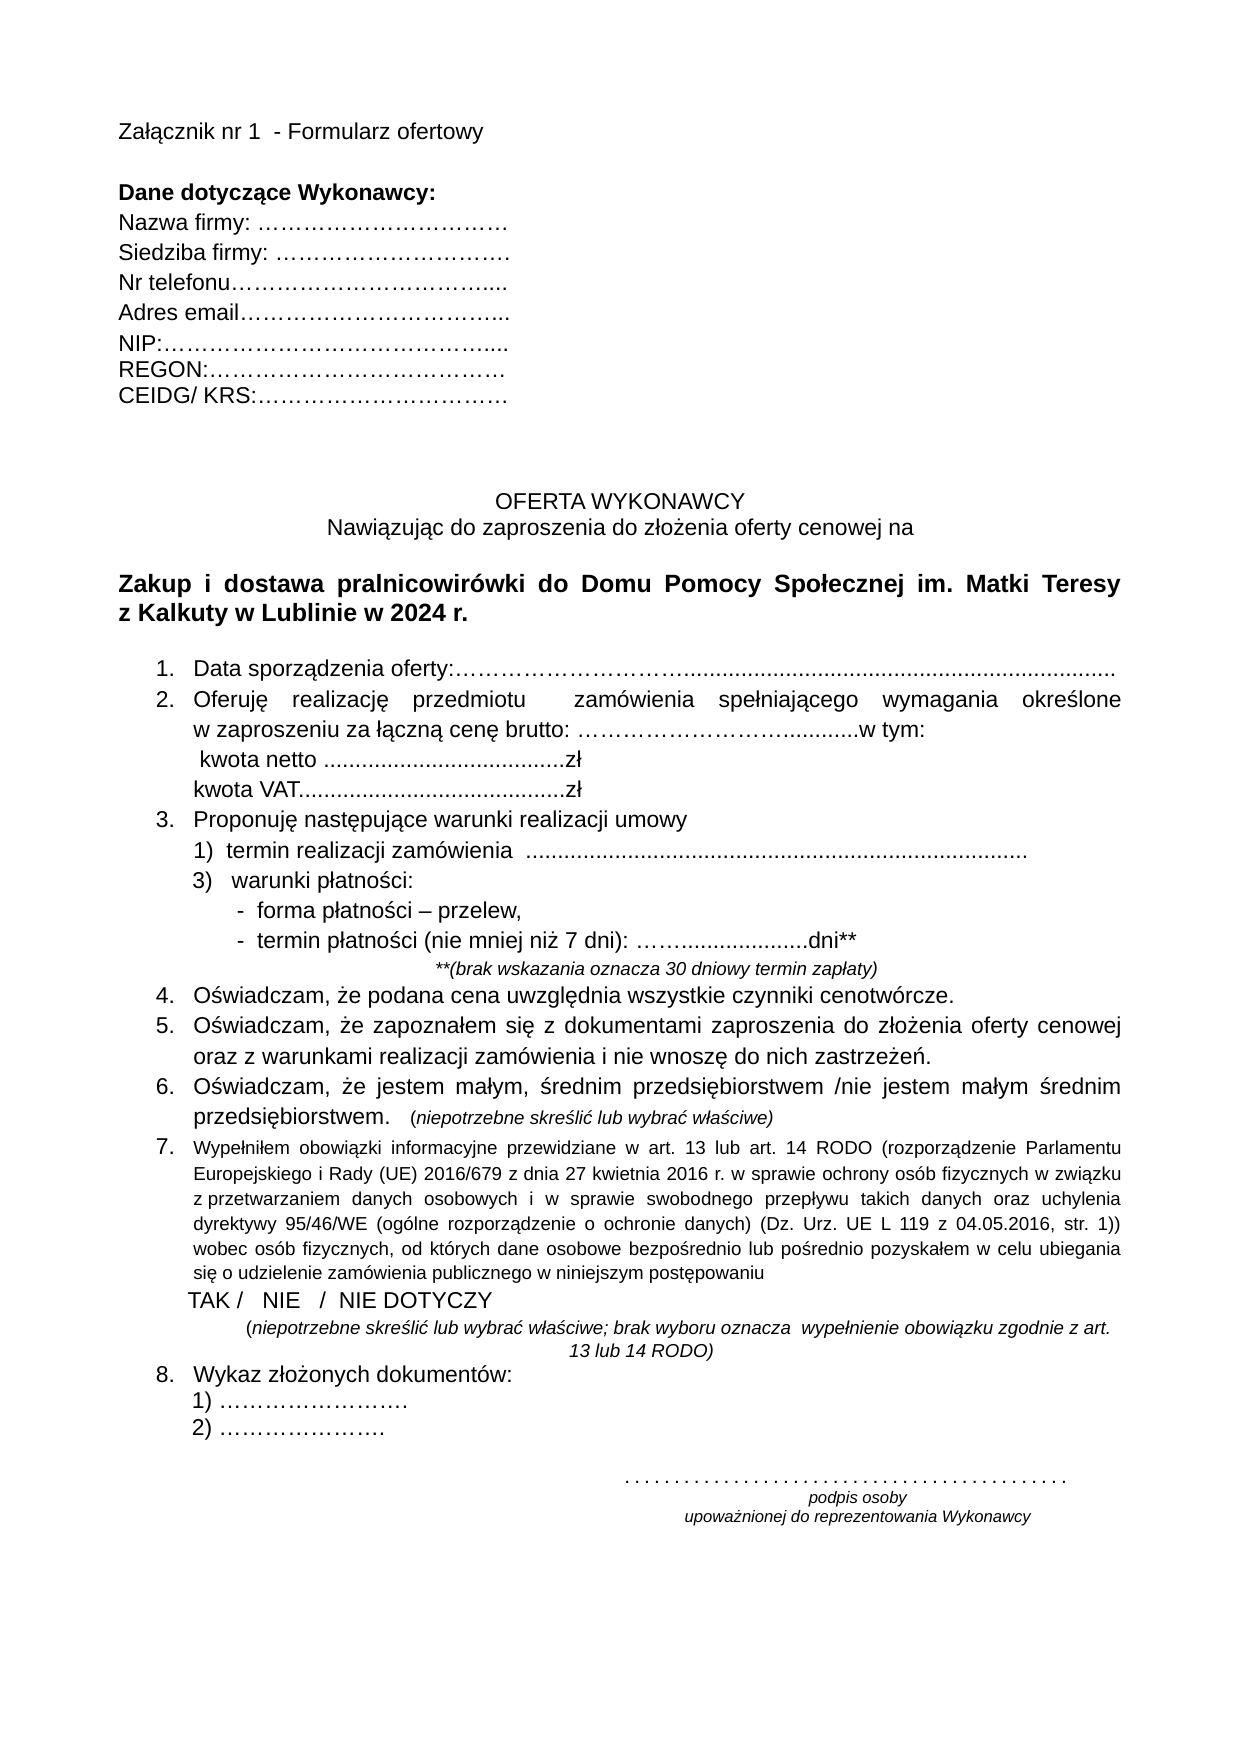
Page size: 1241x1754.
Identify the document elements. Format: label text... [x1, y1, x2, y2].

list Wykaz złożonych dokumentów: [156, 1361, 1122, 1387]
table_header ............................................. podpis osoby upoważnionej do reprezentowania Wykonawcy [605, 1440, 1111, 1540]
list Oferuję realizację przedmiotu zamówienia spełniającego wymagania określone w zaproszeniu za łączną cenę brutto: ………………………............w tym: [156, 686, 1122, 742]
text Nazwa firmy: …………………………… [118, 209, 1122, 235]
text (niepotrzebne skreślić lub wybrać właściwe; brak wyboru oznacza wypełnienie obowiązku zgodnie z art. 13 lub 14 RODO) [162, 1313, 1122, 1361]
text REGON:………………………………… [118, 356, 1122, 382]
list kwota netto ......................................zł [156, 746, 1122, 772]
text Załącznik nr 1 - Formularz ofertowy [118, 118, 1122, 144]
list Proponuję następujące warunki realizacji umowy [156, 806, 1122, 833]
text - forma płatności – przelew, [192, 897, 1122, 923]
list Data sporządzenia oferty:………………………….................................................................... [156, 655, 1122, 682]
text Nawiązując do zaproszenia do złożenia oferty cenowej na [118, 514, 1122, 540]
text 3) warunki płatności: [192, 867, 1122, 893]
text Nr telefonu…………………………….... [118, 269, 1122, 296]
text 1) ……………………. [118, 1387, 1122, 1414]
text NIP:…………………………………….... [118, 329, 1122, 356]
text OFERTA WYKONAWCY [118, 488, 1122, 514]
list kwota VAT..........................................zł [156, 776, 1122, 803]
text Siedziba firmy: …………………………. [118, 239, 1122, 265]
text Dane dotyczące Wykonawcy: [118, 178, 1122, 205]
text Zakup i dostawa pralnicowirówki do Domu Pomocy Społecznej im. Matki Teresy z Kalkuty w Lublinie w 2024 r. [118, 569, 1122, 627]
list Wypełniłem obowiązki informacyjne przewidziane w art. 13 lub art. 14 RODO (rozporządzenie Parlamentu Europejskiego i Rady (UE) 2016/679 z dnia 27 kwietnia 2016 r. w sprawie ochrony osób fizycznych w związku z przetwarzaniem danych osobowych i w sprawie swobodnego przepływu takich danych oraz uchylenia dyrektywy 95/46/WE (ogólne rozporządzenie o ochronie danych) (Dz. Urz. UE L 119 z 04.05.2016, str. 1)) wobec osób fizycznych, od których dane osobowe bezpośrednio lub pośrednio pozyskałem w celu ubiegania się o udzielenie zamówienia publicznego w niniejszym postępowaniu [156, 1133, 1122, 1284]
list Oświadczam, że jestem małym, średnim przedsiębiorstwem /nie jestem małym średnim przedsiębiorstwem. (niepotrzebne skreślić lub wybrać właściwe) [156, 1073, 1122, 1129]
text Adres email……………………………... [118, 299, 1122, 326]
text TAK / NIE / NIE DOTYCZY [162, 1287, 1122, 1313]
text CEIDG/ KRS:…………………………… [118, 382, 1122, 409]
text - termin płatności (nie mniej niż 7 dni): ……....................dni** [192, 927, 1122, 954]
list 1) termin realizacji zamówienia ............................................................................... [156, 837, 1122, 863]
list Oświadczam, że podana cena uwzględnia wszystkie czynniki cenotwórcze. [156, 982, 1122, 1009]
text **(brak wskazania oznacza 30 dniowy termin zapłaty) [192, 957, 1122, 979]
text 2) …………………. [118, 1414, 1122, 1440]
list Oświadczam, że zapoznałem się z dokumentami zaproszenia do złożenia oferty cenowej oraz z warunkami realizacji zamówienia i nie wnoszę do nich zastrzeżeń. [156, 1012, 1122, 1069]
table_header [99, 1440, 605, 1540]
